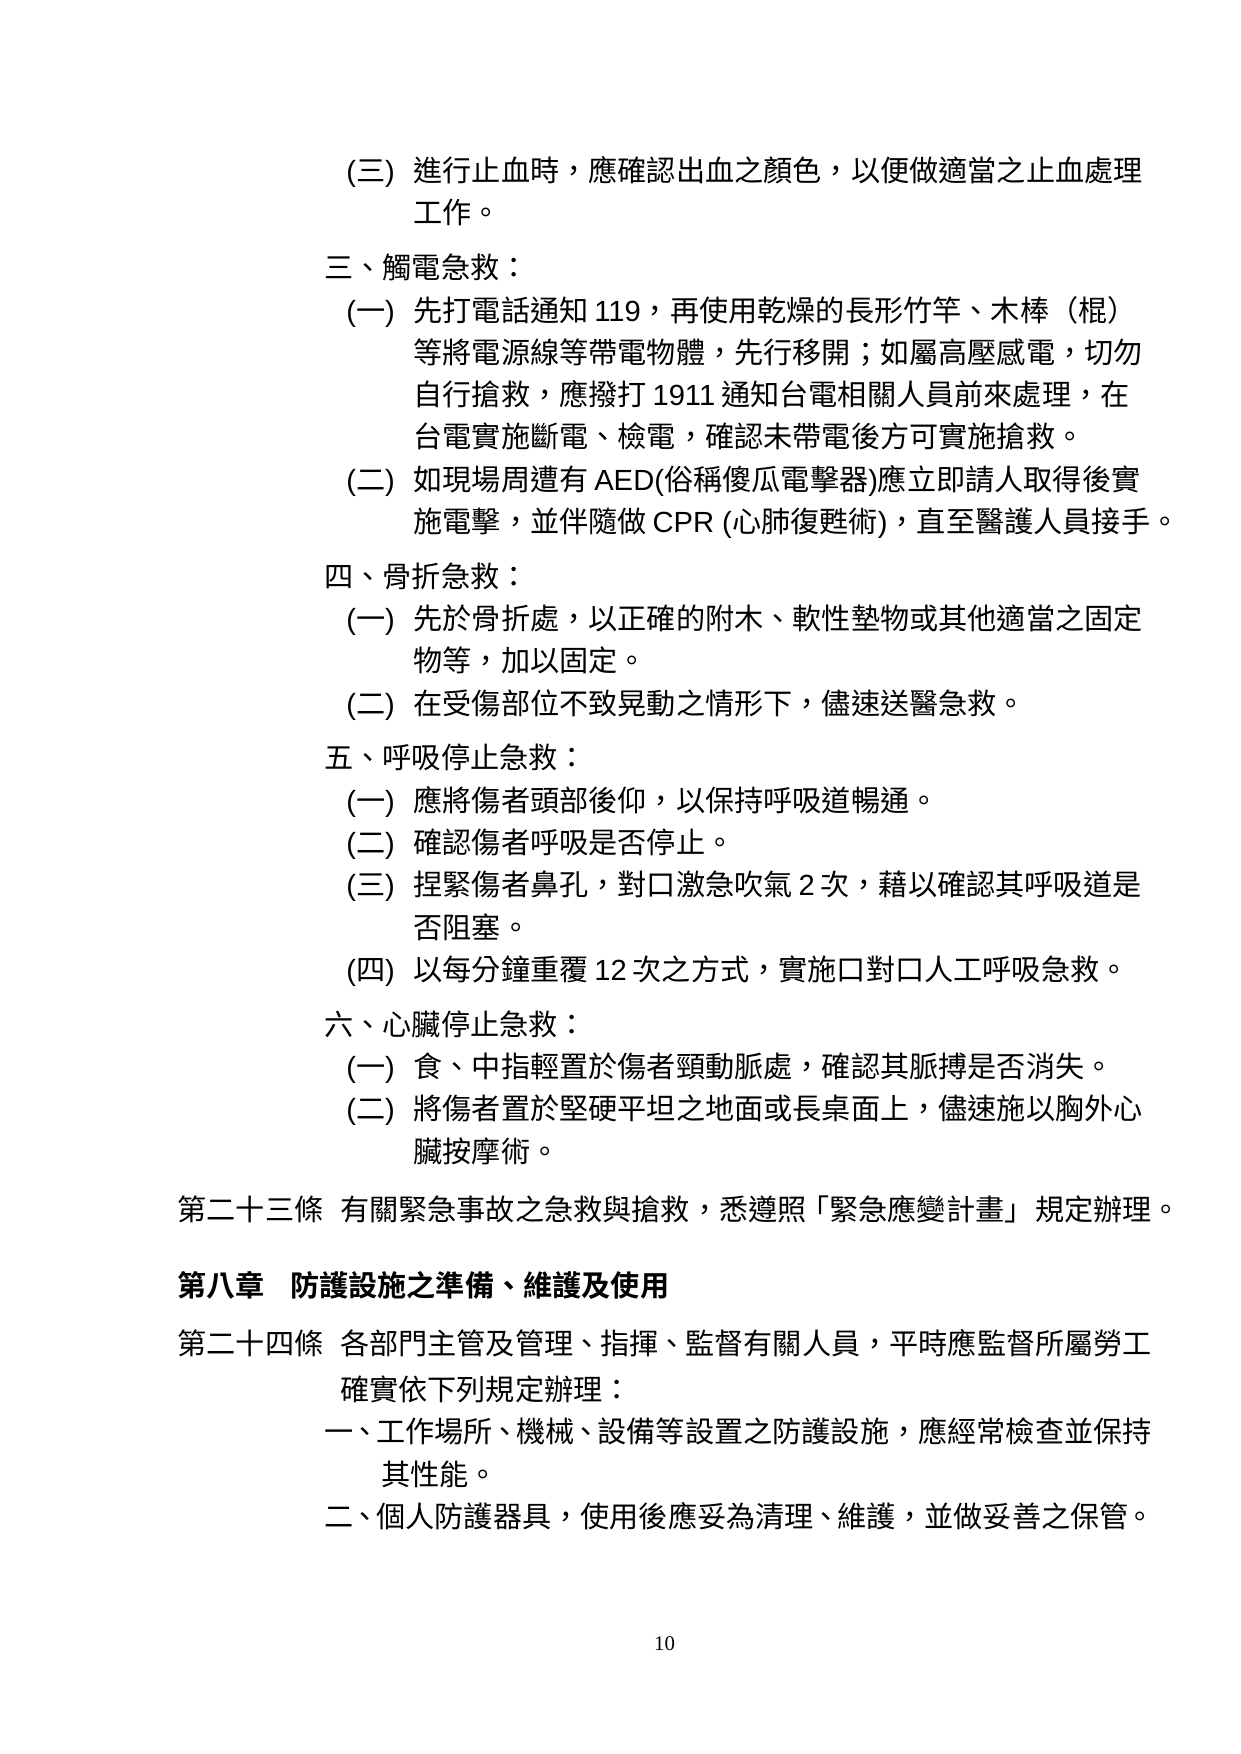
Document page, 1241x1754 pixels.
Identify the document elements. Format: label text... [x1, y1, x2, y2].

text (一) 先打電話通知119，再使用乾燥的長形竹竿、木棒（棍）等將電源線等帶電物體，先行移開；如屬高壓感電，切勿自行搶救，應撥打1911通知台電相關人員前來處理，在台電實施斷電、檢電，確認未帶電後方可實施搶救。 [346, 287, 1152, 456]
text (一) 食、中指輕置於傷者頸動脈處，確認其脈搏是否消失。 [346, 1043, 1152, 1086]
list 各部門主管及管理、指揮、監督有關人員，平時應監督所屬勞工確實依下列規定辦理： [177, 1317, 1152, 1409]
list 有關緊急事故之急救與搶救，悉遵照「緊急應變計畫」 規定辦理。 [177, 1183, 1152, 1229]
text (一) 先於骨折處，以正確的附木、軟性墊物或其他適當之固定物等，加以固定。 [346, 596, 1152, 680]
text 三、觸電急救： [324, 245, 1152, 287]
text 四、骨折急救： [324, 553, 1152, 596]
list 防護設施之準備、維護及使用 [177, 1262, 1152, 1304]
text (二) 如現場周遭有AED(俗稱傻瓜電擊器)應立即請人取得後實施電擊，並伴隨做CPR (心肺復甦術)，直至醫護人員接手。 [346, 456, 1152, 541]
text 二、個人防護器具，使用後應妥為清理、維護，並做妥善之保管。 [324, 1493, 1152, 1536]
text 五、呼吸停止急救： [324, 735, 1152, 777]
text (一) 應將傷者頭部後仰，以保持呼吸道暢通。 [346, 777, 1152, 819]
text 一、工作場所、機械、設備等設置之防護設施，應經常檢查並保持其性能。 [324, 1409, 1152, 1493]
text (二) 確認傷者呼吸是否停止。 [346, 819, 1152, 862]
text 六、心臟停止急救： [324, 1001, 1152, 1043]
text (二) 將傷者置於堅硬平坦之地面或長桌面上，儘速施以胸外心臟按摩術。 [346, 1086, 1152, 1170]
text (三) 捏緊傷者鼻孔，對口激急吹氣2次，藉以確認其呼吸道是否阻塞。 [346, 862, 1152, 946]
text (四) 以每分鐘重覆12次之方式，實施口對口人工呼吸急救。 [346, 946, 1152, 989]
text (三) 進行止血時，應確認出血之顏色，以便做適當之止血處理工作。 [346, 148, 1152, 232]
text (二) 在受傷部位不致晃動之情形下，儘速送醫急救。 [346, 680, 1152, 722]
